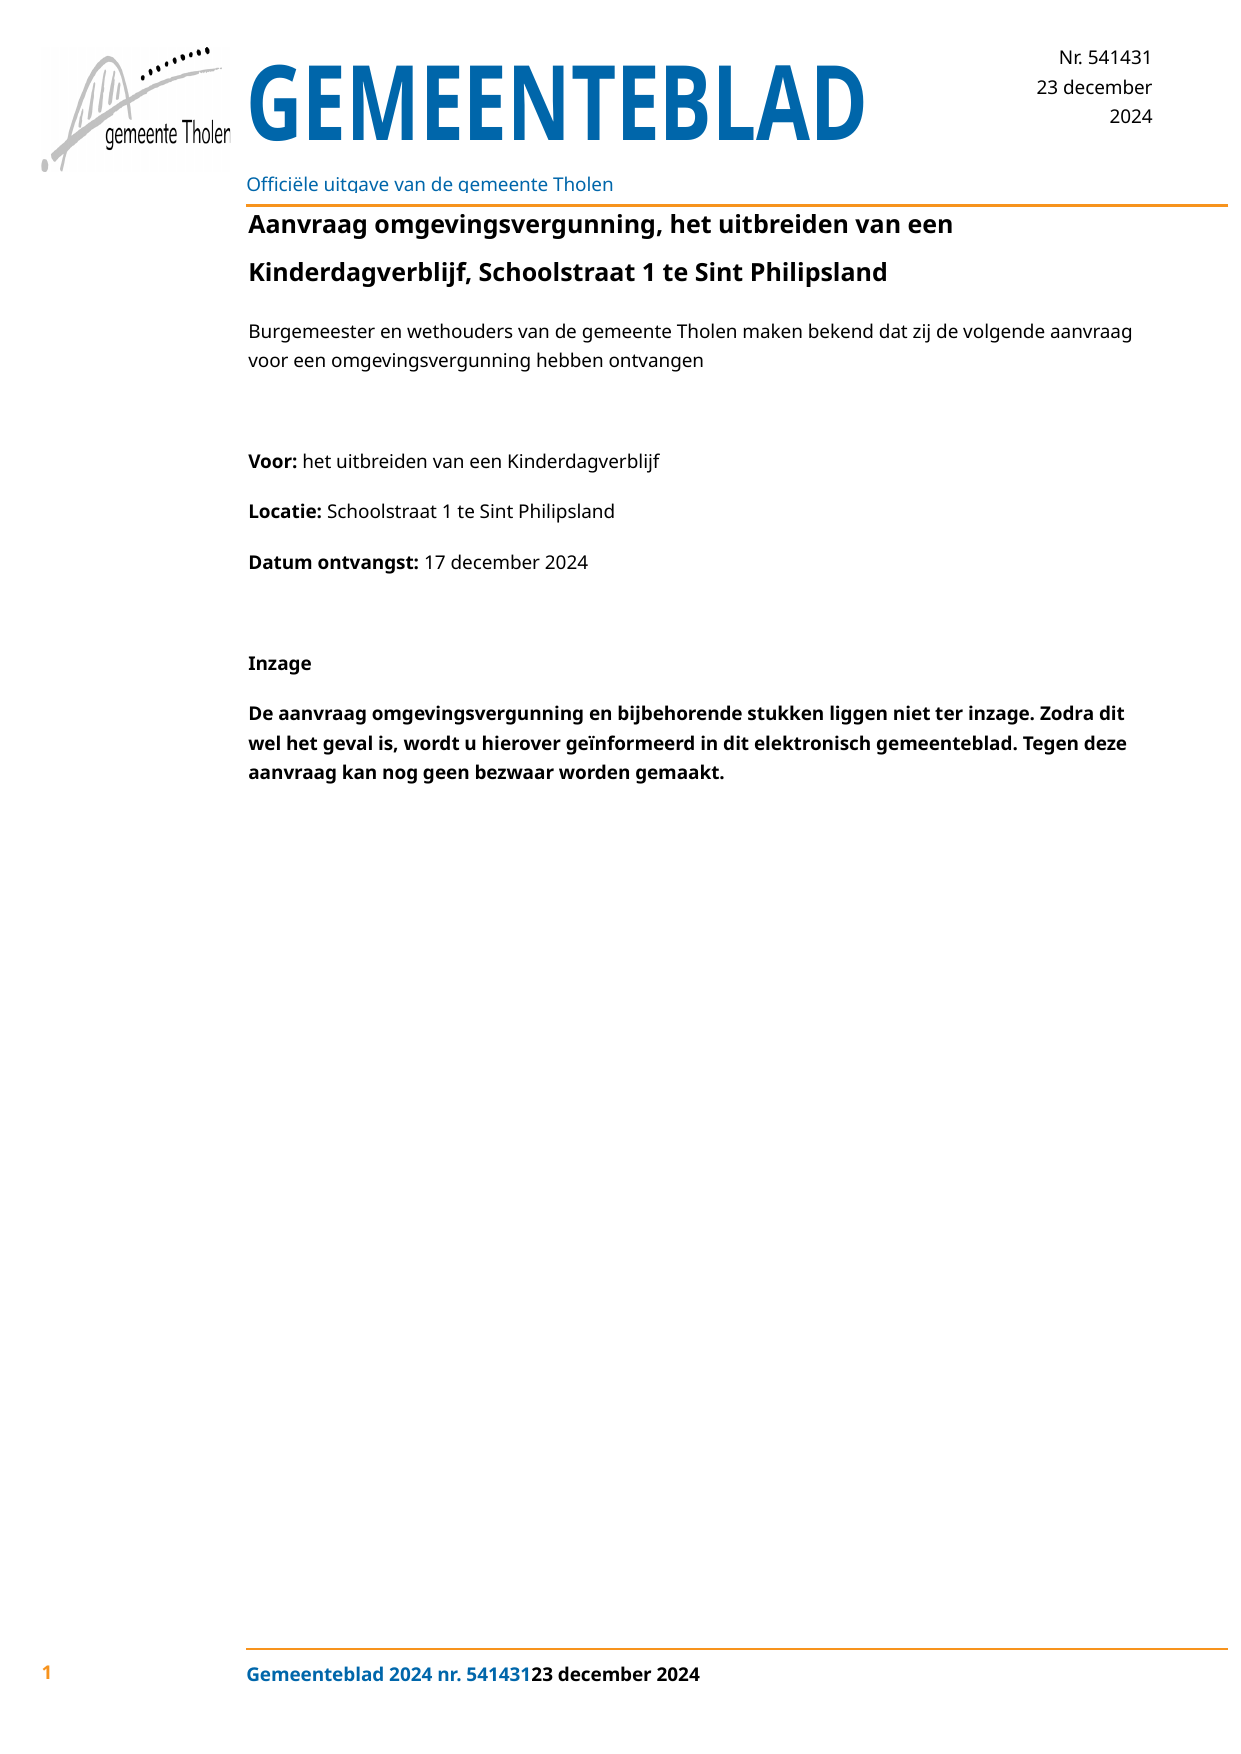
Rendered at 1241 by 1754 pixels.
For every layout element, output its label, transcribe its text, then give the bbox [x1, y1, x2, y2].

picture [41, 47, 231, 172]
text Datum ontvangst: 17 december 2024 [248, 549, 1152, 575]
text Burgemeester en wethouders van de gemeente Tholen maken bekend dat zij de volgende aanvraag voor een omgevingsvergunning hebben ontvangen [248, 318, 1152, 373]
text Aanvraag omgevingsvergunning, het uitbreiden van een Kinderdagverblijf, Schoolstraat 1 te Sint Philipsland [248, 207, 1152, 288]
text Voor: het uitbreiden van een Kinderdagverblijf [248, 448, 1152, 474]
text Inzage [248, 650, 1152, 676]
text Locatie: Schoolstraat 1 te Sint Philipsland [248, 499, 1152, 524]
text De aanvraag omgevingsvergunning en bijbehorende stukken liggen niet ter inzage. Zodra dit wel het geval is, wordt u hierover geïnformeerd in dit elektronisch gemeenteblad. Tegen deze aanvraag kan nog geen bezwaar worden gemaakt. [248, 700, 1152, 785]
